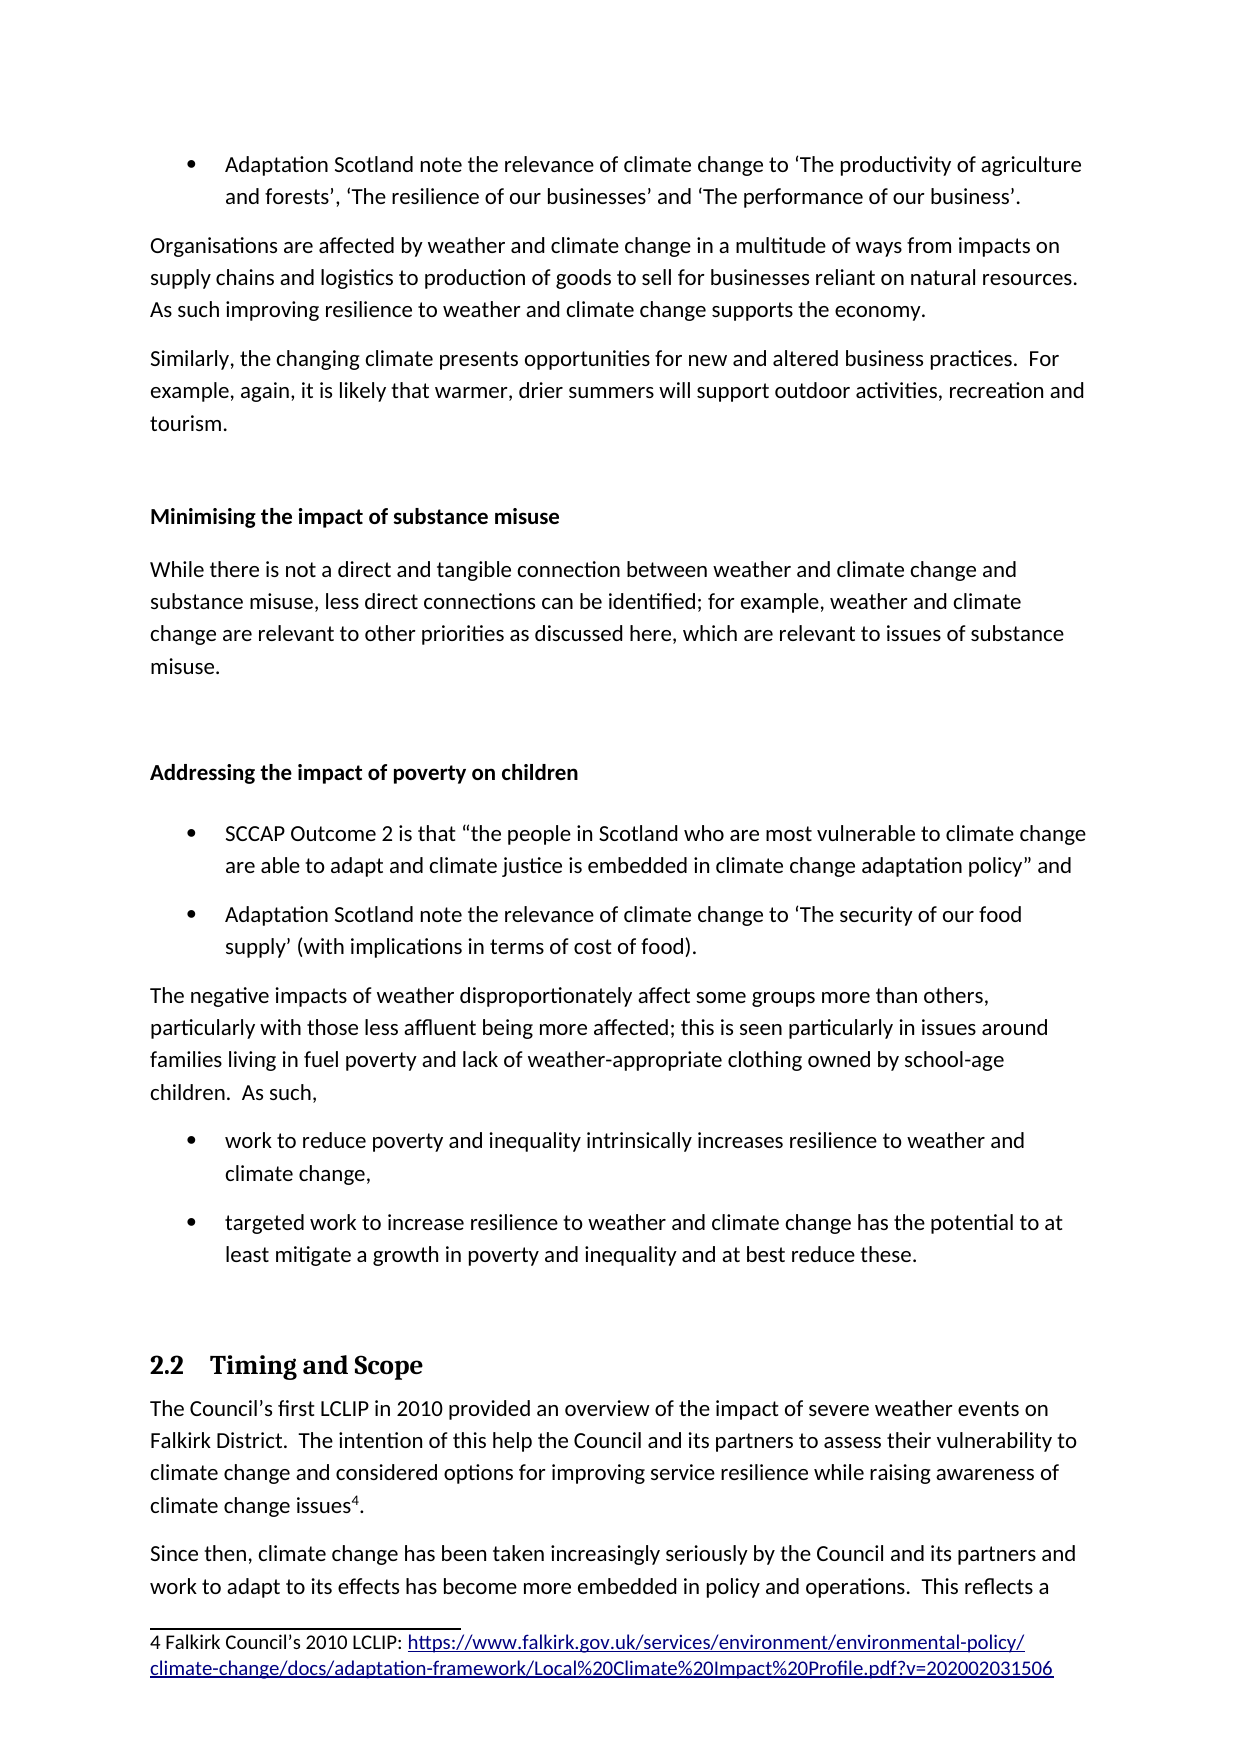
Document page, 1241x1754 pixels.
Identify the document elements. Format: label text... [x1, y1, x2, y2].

text The negative impacts of weather disproportionately affect some groups more than others, particularly with those less affluent being more affected; this is seen particularly in issues around families living in fuel poverty and lack of weather-appropriate clothing owned by school-age children. As such, [150, 981, 1090, 1106]
text Addressing the impact of poverty on children [150, 758, 1090, 786]
list targeted work to increase resilience to weather and climate change has the potential to at least mitigate a growth in poverty and inequality and at best reduce these. [187, 1208, 1090, 1268]
list SCCAP Outcome 2 is that “the people in Scotland who are most vulnerable to climate change are able to adapt and climate justice is embedded in climate change adaptation policy” and [187, 819, 1090, 879]
text While there is not a direct and tangible connection between weather and climate change and substance misuse, less direct connections can be identified; for example, weather and climate change are relevant to other priorities as discussed here, which are relevant to issues of substance misuse. [150, 555, 1090, 680]
list Adaptation Scotland note the relevance of climate change to ‘The productivity of agriculture and forests’, ‘The resilience of our businesses’ and ‘The performance of our business’. [187, 150, 1090, 210]
list work to reduce poverty and inequality intrinsically increases resilience to weather and climate change, [187, 1127, 1090, 1187]
text Minimising the impact of substance misuse [150, 502, 1090, 530]
subtitle Timing and Scope [150, 1350, 1090, 1381]
text Since then, climate change has been taken increasingly seriously by the Council and its partners and work to adapt to its effects has become more embedded in policy and operations. This reflects a [150, 1539, 1090, 1600]
text Organisations are affected by weather and climate change in a multitude of ways from impacts on supply chains and logistics to production of goods to sell for businesses reliant on natural resources. As such improving resilience to weather and climate change supports the economy. [150, 231, 1090, 323]
text Falkirk Council’s 2010 LCLIP: https://www.falkirk.gov.uk/services/environment/environmental-policy/climate-change/docs/adaptation-framework/Local%20Climate%20Impact%20Profile.pdf?v=202002031506 [150, 1629, 1090, 1680]
list Adaptation Scotland note the relevance of climate change to ‘The security of our food supply’ (with implications in terms of cost of food). [187, 900, 1090, 960]
text Similarly, the changing climate presents opportunities for new and altered business practices. For example, again, it is likely that warmer, drier summers will support outdoor activities, recreation and tourism. [150, 344, 1090, 437]
text The Council’s first LCLIP in 2010 provided an overview of the impact of severe weather events on Falkirk District. The intention of this help the Council and its partners to assess their vulnerability to climate change and considered options for improving service resilience while raising awareness of climate change issues. [150, 1394, 1090, 1519]
